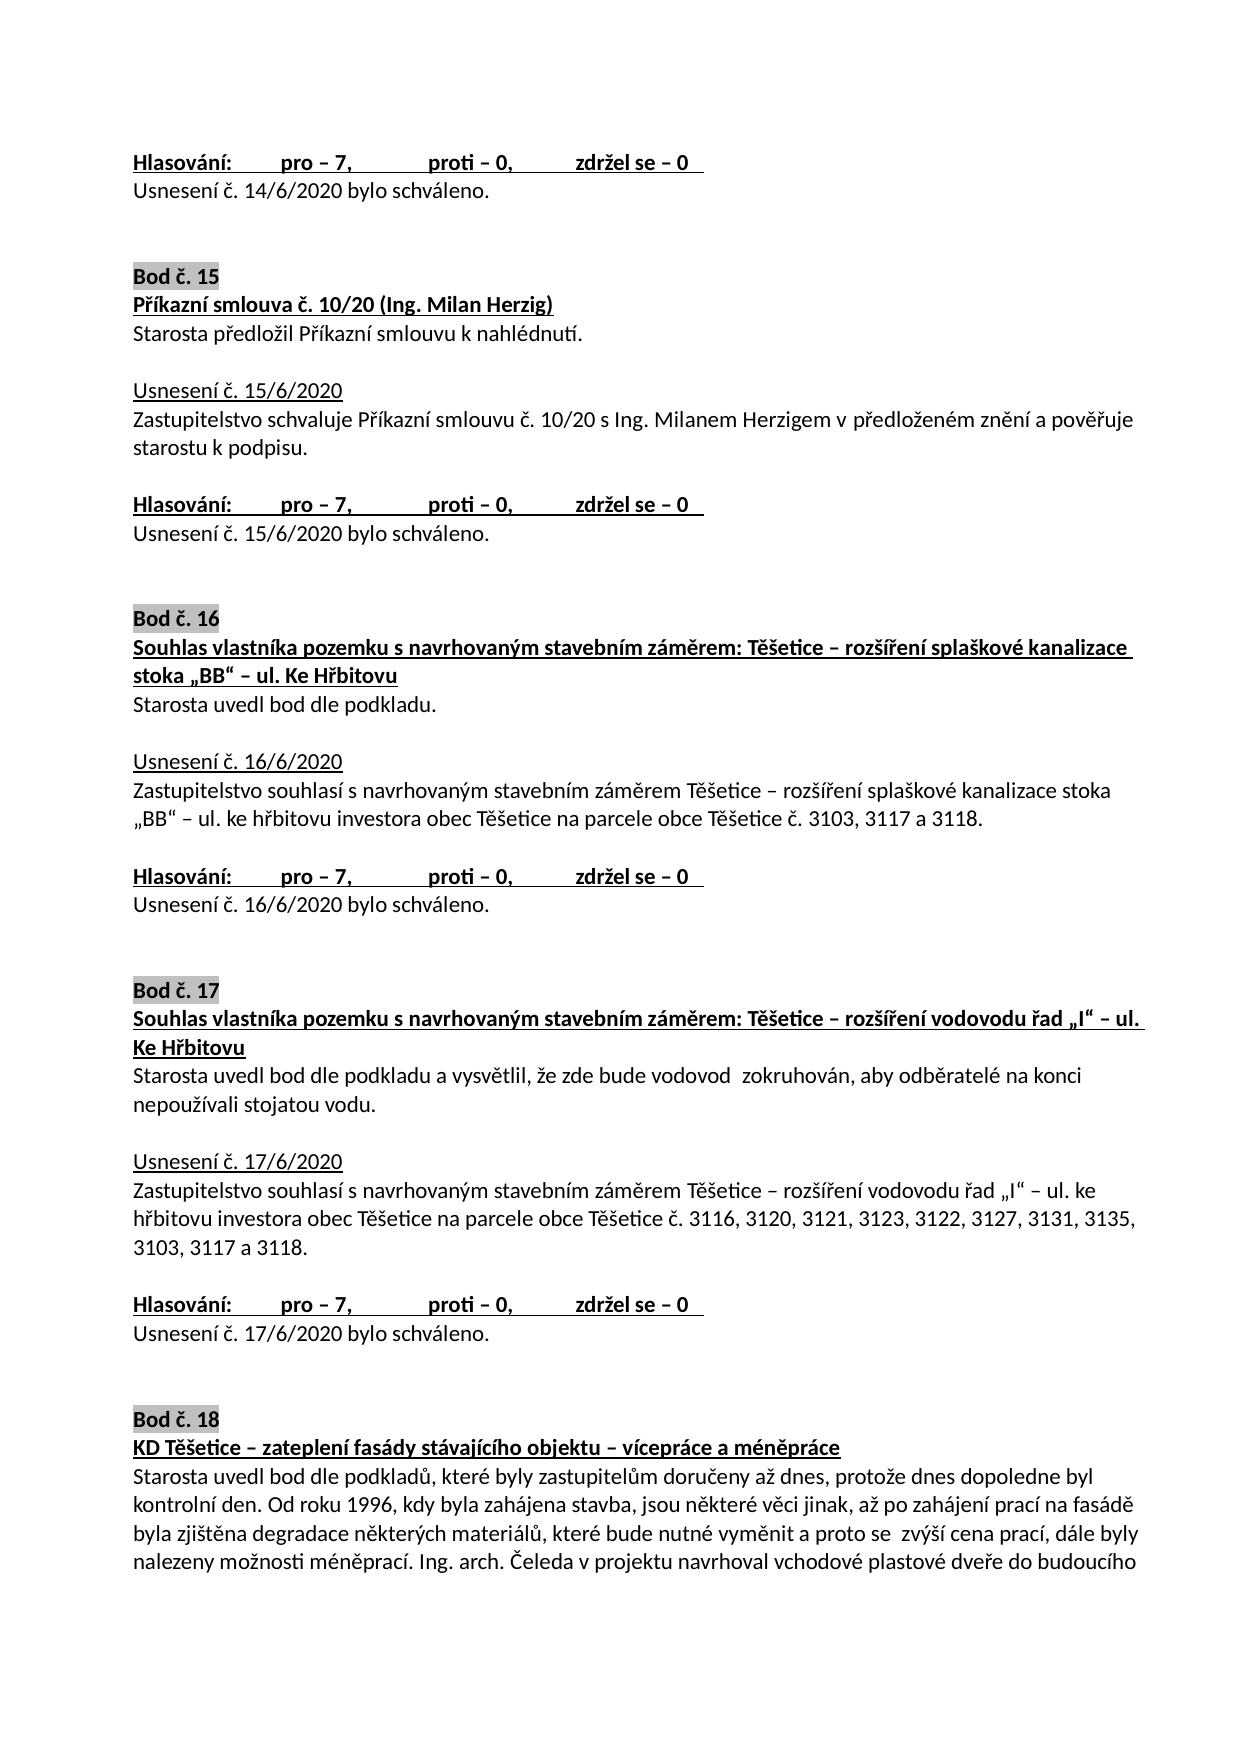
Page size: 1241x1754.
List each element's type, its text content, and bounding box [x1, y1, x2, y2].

text Bod č. 15 [133, 262, 1152, 290]
text Bod č. 18 [133, 1404, 1152, 1433]
text Souhlas vlastníka pozemku s navrhovaným stavebním záměrem: Těšetice – rozšíření vodovodu řad „I“ – ul. Ke Hřbitovu Starosta uvedl bod dle podkladu a vysvětlil, že zde bude vodovod zokruhován, aby odběratelé na konci nepoužívali stojatou vodu. [133, 1004, 1152, 1118]
text Usnesení č. 17/6/2020 Zastupitelstvo souhlasí s navrhovaným stavebním záměrem Těšetice – rozšíření vodovodu řad „I“ – ul. ke hřbitovu investora obec Těšetice na parcele obce Těšetice č. 3116, 3120, 3121, 3123, 3122, 3127, 3131, 3135, 3103, 3117 a 3118. [133, 1147, 1152, 1261]
text KD Těšetice – zateplení fasády stávajícího objektu – vícepráce a méněpráce Starosta uvedl bod dle podkladů, které byly zastupitelům doručeny až dnes, protože dnes dopoledne byl kontrolní den. Od roku 1996, kdy byla zahájena stavba, jsou některé věci jinak, až po zahájení prací na fasádě byla zjištěna degradace některých materiálů, které bude nutné vyměnit a proto se zvýší cena prací, dále byly nalezeny možnosti méněprací. Ing. arch. Čeleda v projektu navrhoval vchodové plastové dveře do budoucího [133, 1433, 1152, 1576]
text Usnesení č. 17/6/2020 bylo schváleno. [133, 1319, 1152, 1347]
text Souhlas vlastníka pozemku s navrhovaným stavebním záměrem: Těšetice – rozšíření splaškové kanalizace stoka „BB“ – ul. Ke Hřbitovu Starosta uvedl bod dle podkladu. [133, 633, 1152, 718]
text Bod č. 17 [133, 976, 1152, 1004]
text Usnesení č. 16/6/2020 bylo schváleno. [133, 890, 1152, 919]
text Bod č. 16 [133, 604, 1152, 633]
text Usnesení č. 14/6/2020 bylo schváleno. [133, 176, 1152, 205]
text Usnesení č. 15/6/2020 Zastupitelstvo schvaluje Příkazní smlouvu č. 10/20 s Ing. Milanem Herzigem v předloženém znění a pověřuje starostu k podpisu. Hlasování: pro – 7, proti – 0, zdržel se – 0 [133, 376, 1152, 519]
text Hlasování: pro – 7, proti – 0, zdržel se – 0 [133, 1290, 1152, 1319]
text Příkazní smlouva č. 10/20 (Ing. Milan Herzig) Starosta předložil Příkazní smlouvu k nahlédnutí. [133, 290, 1152, 347]
text Usnesení č. 15/6/2020 bylo schváleno. [133, 519, 1152, 547]
text Usnesení č. 16/6/2020 Zastupitelstvo souhlasí s navrhovaným stavebním záměrem Těšetice – rozšíření splaškové kanalizace stoka „BB“ – ul. ke hřbitovu investora obec Těšetice na parcele obce Těšetice č. 3103, 3117 a 3118. [133, 747, 1152, 862]
text Hlasování: pro – 7, proti – 0, zdržel se – 0 [133, 862, 1152, 890]
text Hlasování: pro – 7, proti – 0, zdržel se – 0 [133, 148, 1152, 176]
